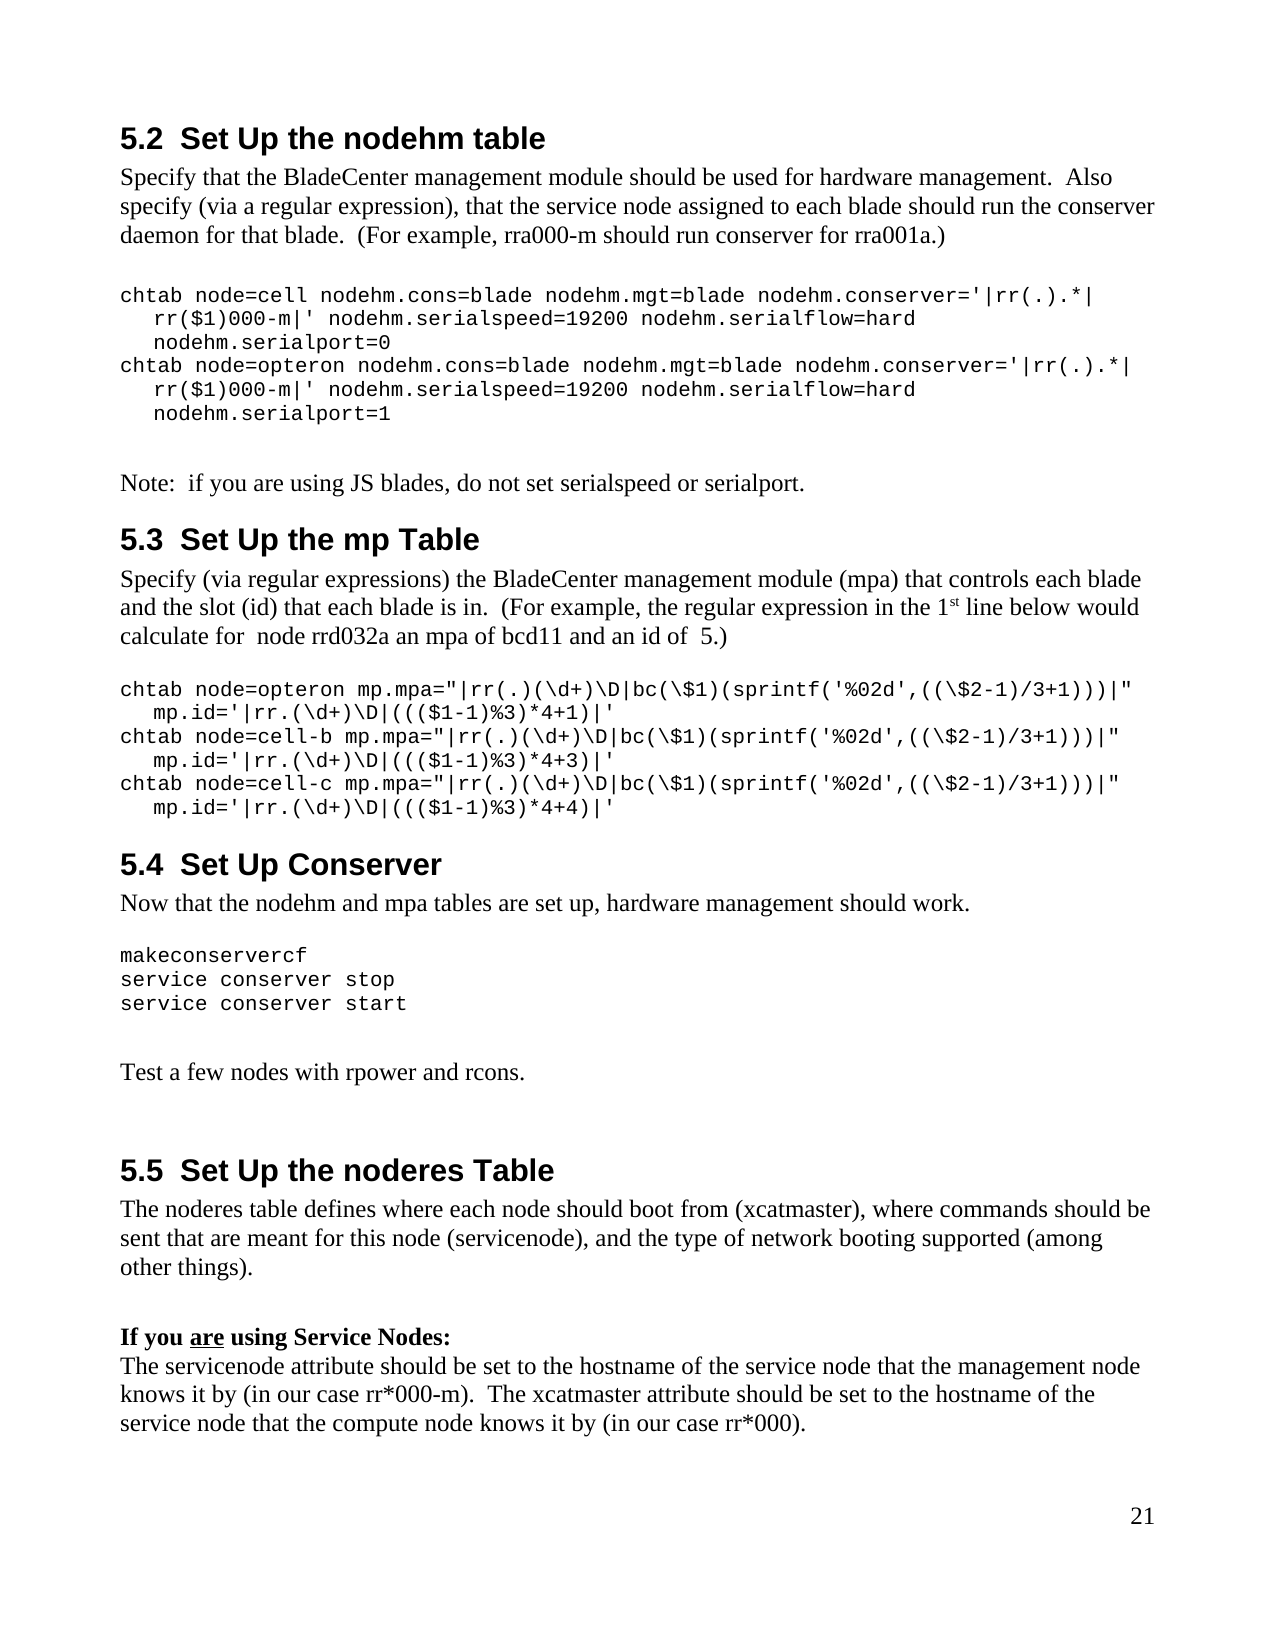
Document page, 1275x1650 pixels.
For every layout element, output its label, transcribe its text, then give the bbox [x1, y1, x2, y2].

text Test a few nodes with rpower and rcons. [120, 1057, 1155, 1086]
text Note: if you are using JS blades, do not set serialspeed or serialport. [120, 468, 1155, 496]
text service conserver stop [120, 969, 1155, 992]
subtitle Set Up the nodehm table [120, 120, 1155, 156]
text Now that the nodehm and mpa tables are set up, hardware management should work. [120, 888, 1155, 916]
text The noderes table defines where each node should boot from (xcatmaster), where commands should be sent that are meant for this node (servicenode), and the type of network booting supported (among other things). [120, 1194, 1155, 1281]
text makeconservercf [120, 945, 1155, 969]
text chtab node=cell nodehm.cons=blade nodehm.mgt=blade nodehm.conserver='|rr(.).*|rr($1)000-m|' nodehm.serialspeed=19200 nodehm.serialflow=hard nodehm.serialport=0 [120, 284, 1155, 356]
subtitle Set Up the mp Table [120, 521, 1155, 557]
subtitle Set Up Conserver [120, 846, 1155, 881]
subtitle Set Up the noderes Table [120, 1152, 1155, 1188]
text chtab node=opteron mp.mpa="|rr(.)(\d+)\D|bc(\$1)(sprintf('%02d',((\$2-1)/3+1)))|" mp.id='|rr.(\d+)\D|((($1-1)%3)*4+1)|' [120, 679, 1155, 726]
text chtab node=opteron nodehm.cons=blade nodehm.mgt=blade nodehm.conserver='|rr(.).*|rr($1)000-m|' nodehm.serialspeed=19200 nodehm.serialflow=hard nodehm.serialport=1 [120, 356, 1155, 426]
text Specify (via regular expressions) the BladeCenter management module (mpa) that controls each blade and the slot (id) that each blade is in. (For example, the regular expression in the 1st line below would calculate for node rrd032a an mpa of bcd11 and an id of 5.) [120, 564, 1155, 650]
text service conserver start [120, 992, 1155, 1016]
text The servicenode attribute should be set to the hostname of the service node that the management node knows it by (in our case rr*000-m). The xcatmaster attribute should be set to the hostname of the service node that the compute node knows it by (in our case rr*000). [120, 1351, 1155, 1437]
text chtab node=cell-c mp.mpa="|rr(.)(\d+)\D|bc(\$1)(sprintf('%02d',((\$2-1)/3+1)))|" mp.id='|rr.(\d+)\D|((($1-1)%3)*4+4)|' [120, 773, 1155, 821]
text If you are using Service Nodes: [120, 1322, 1155, 1351]
text chtab node=cell-b mp.mpa="|rr(.)(\d+)\D|bc(\$1)(sprintf('%02d',((\$2-1)/3+1)))|" mp.id='|rr.(\d+)\D|((($1-1)%3)*4+3)|' [120, 726, 1155, 773]
text Specify that the BladeCenter management module should be used for hardware management. Also specify (via a regular expression), that the service node assigned to each blade should run the conserver daemon for that blade. (For example, rra000-m should run conserver for rra001a.) [120, 162, 1155, 248]
